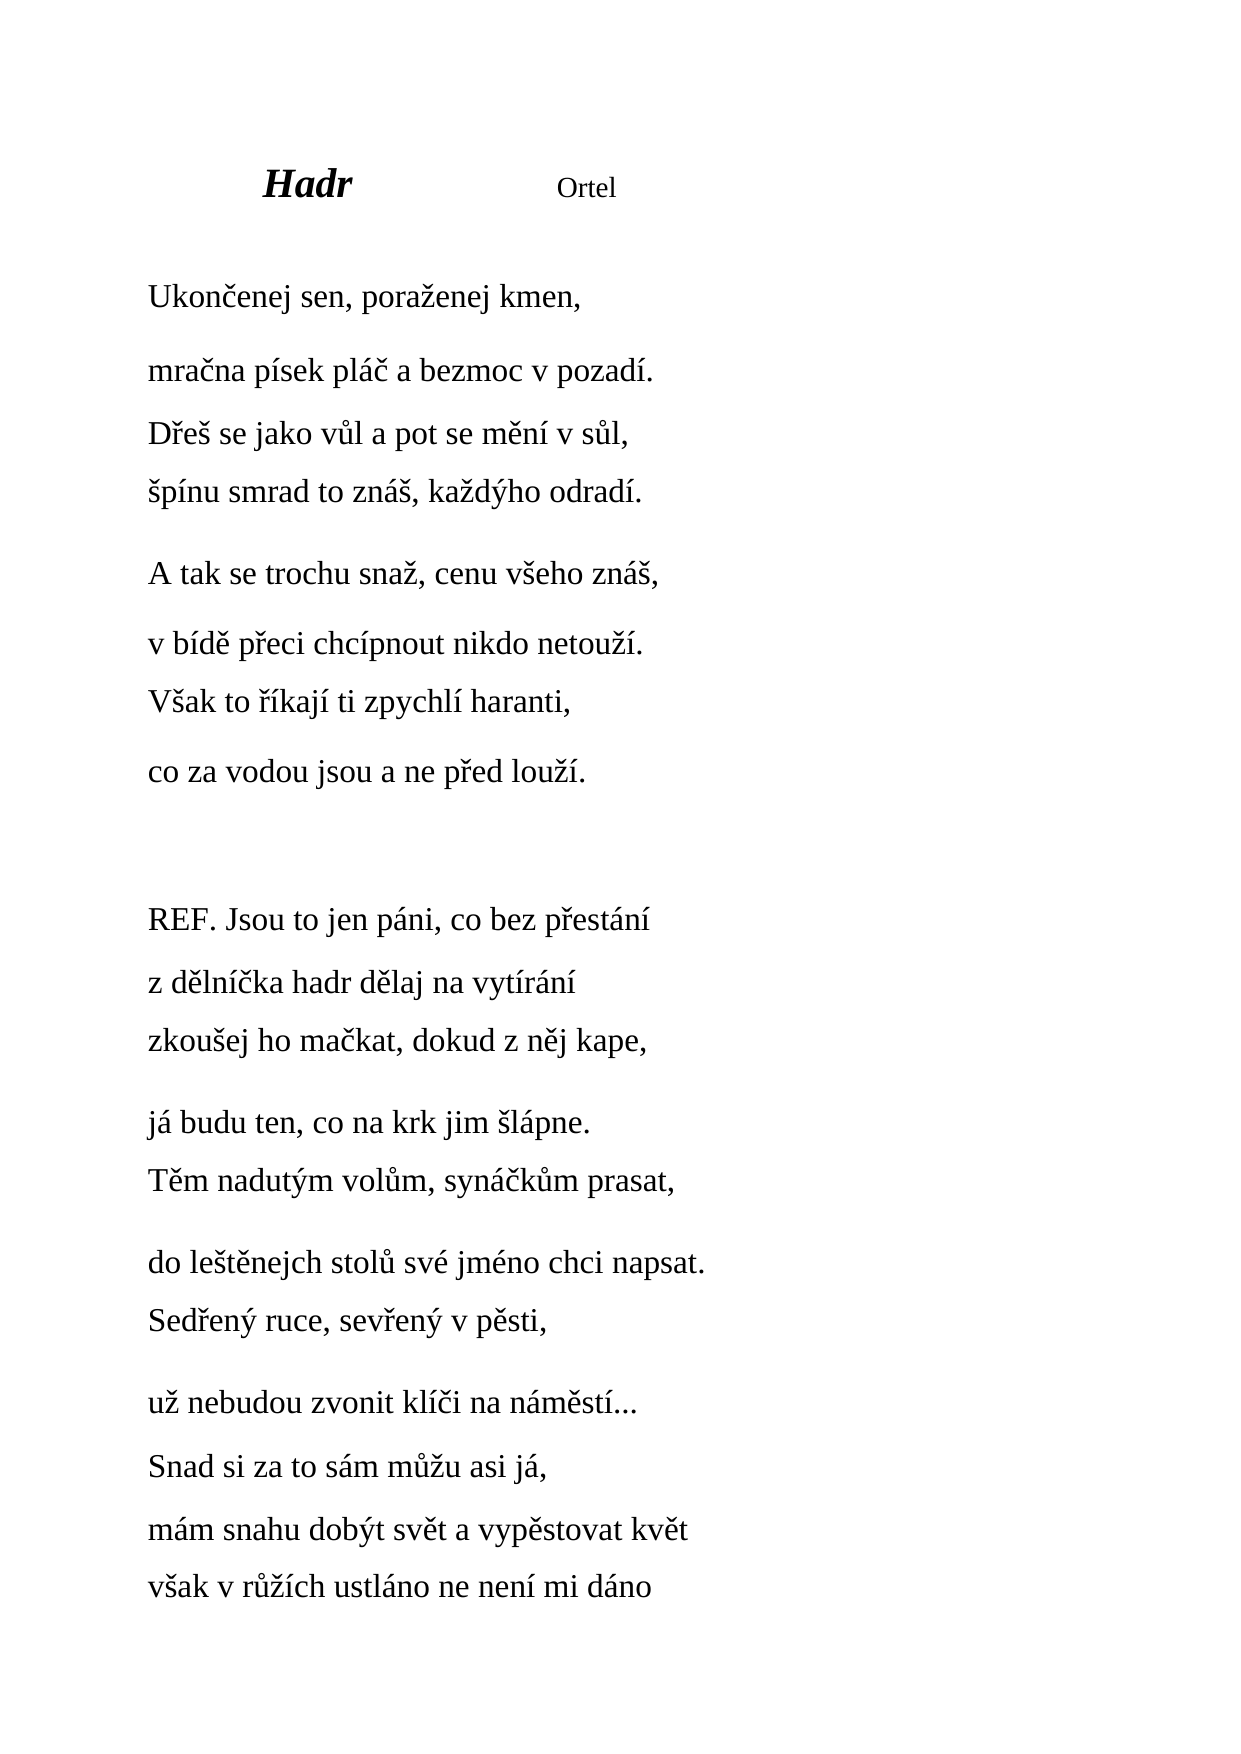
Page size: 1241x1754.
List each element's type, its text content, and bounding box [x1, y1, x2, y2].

text už nebudou zvonit klíči na náměstí... [148, 1383, 1093, 1421]
text mám snahu dobýt svět a vypěstovat květ však v růžích ustláno ne není mi dáno [148, 1509, 1093, 1605]
text co za vodou jsou a ne před louží. [148, 751, 1093, 789]
text REF. Jsou to jen páni, co bez přestání [148, 899, 1093, 938]
text do leštěnejch stolů své jméno chci napsat. Sedřený ruce, sevřený v pěsti, [148, 1243, 1093, 1338]
text mračna písek pláč a bezmoc v pozadí. [148, 350, 1093, 388]
text Snad si za to sám můžu asi já, [148, 1446, 1093, 1484]
text Dřeš se jako vůl a pot se mění v sůl, špínu smrad to znáš, každýho odradí. [148, 413, 1093, 509]
text v bídě přeci chcípnout nikdo netouží. Však to říkají ti zpychlí haranti, [148, 623, 1093, 719]
text Hadr Ortel [148, 158, 1093, 206]
text z dělníčka hadr dělaj na vytírání zkoušej ho mačkat, dokud z něj kape, [148, 963, 1093, 1058]
text A tak se trochu snaž, cenu všeho znáš, [148, 553, 1093, 592]
text já budu ten, co na krk jim šlápne. Těm nadutým volům, synáčkům prasat, [148, 1103, 1093, 1198]
text Ukončenej sen, poraženej kmen, [148, 276, 1093, 315]
